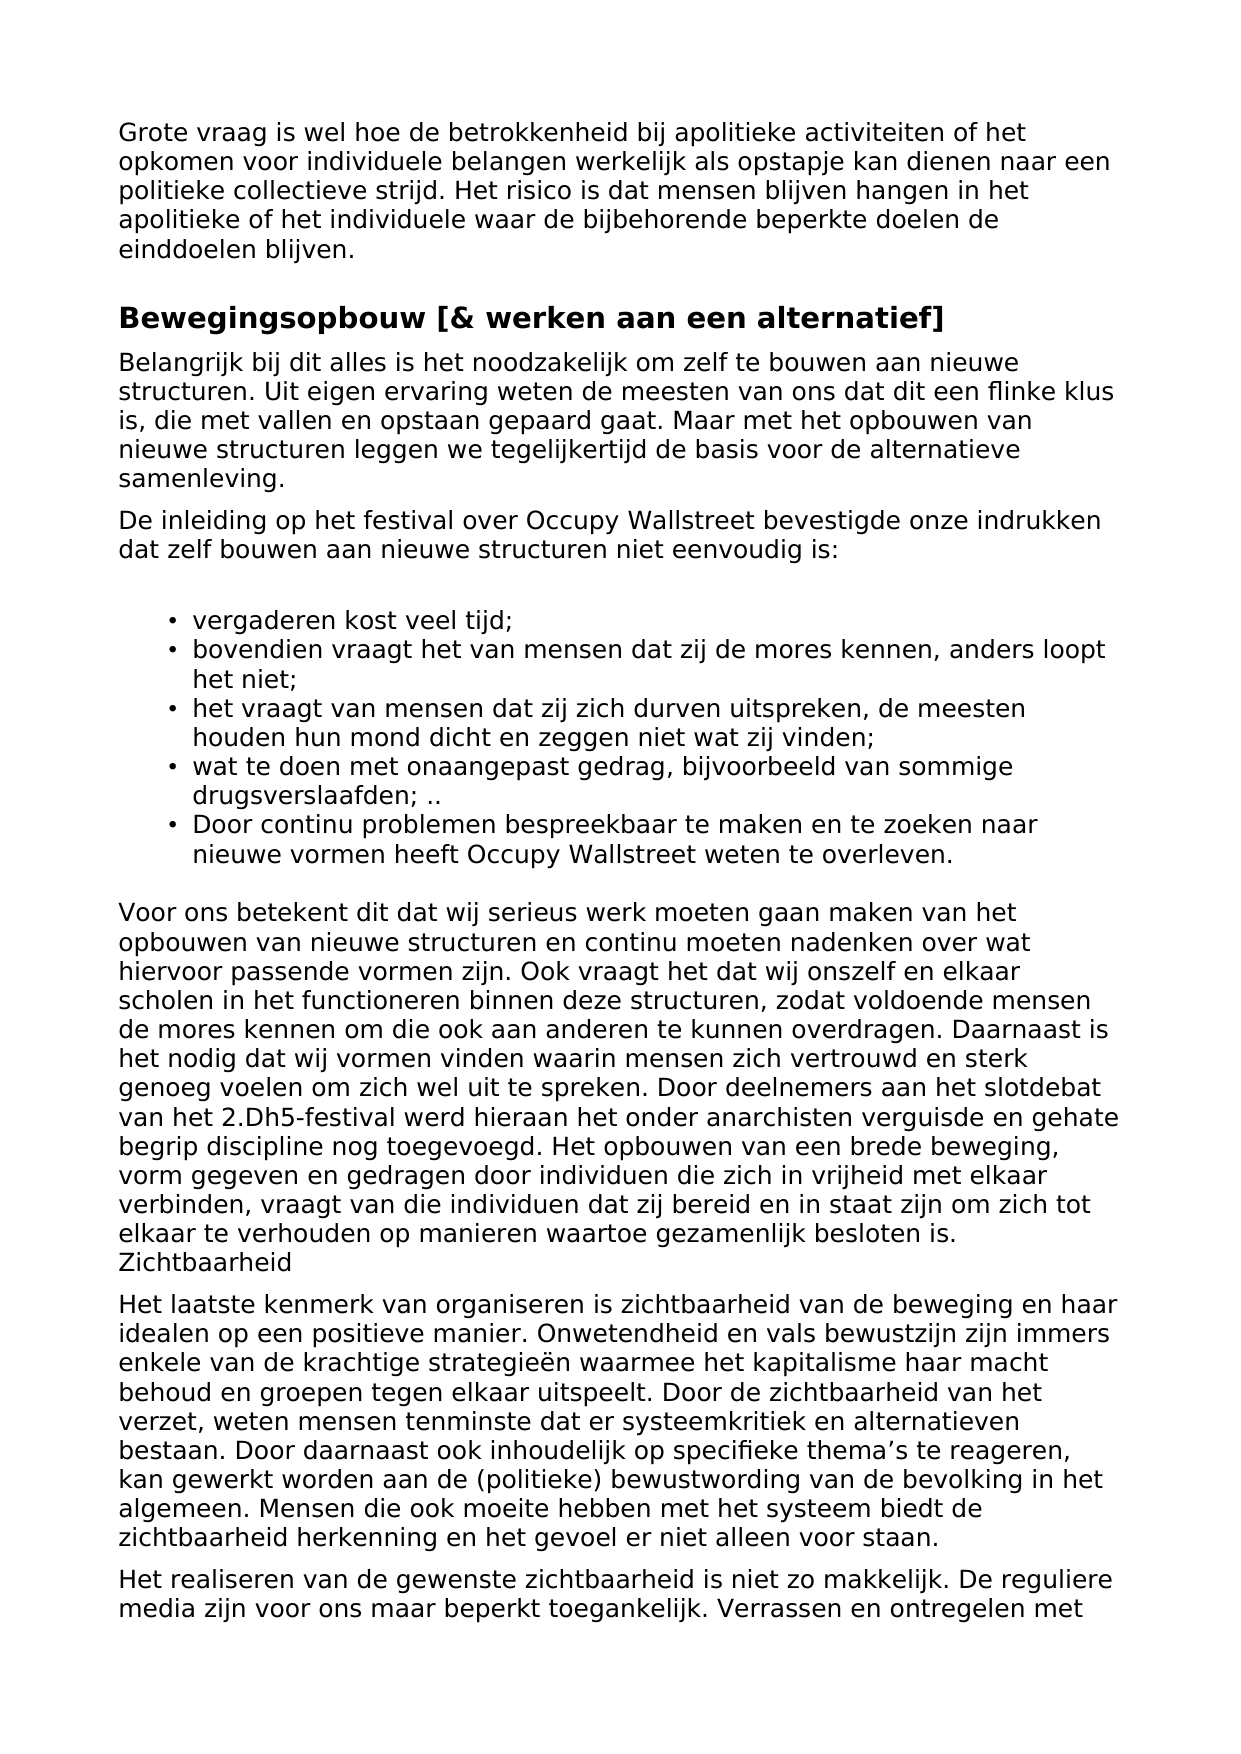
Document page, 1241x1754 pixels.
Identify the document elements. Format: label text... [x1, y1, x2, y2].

list vergaderen kost veel tijd; [177, 607, 1122, 636]
list Door continu problemen bespreekbaar te maken en te zoeken naar nieuwe vormen heeft Occupy Wallstreet weten te overleven. [177, 811, 1122, 869]
list wat te doen met onaangepast gedrag, bijvoorbeeld van sommige drugsverslaafden; .. [177, 752, 1122, 811]
text Voor ons betekent dit dat wij serieus werk moeten gaan maken van het opbouwen van nieuwe structuren en continu moeten nadenken over wat hiervoor passende vormen zijn. Ook vraagt het dat wij onszelf en elkaar scholen in het functioneren binnen deze structuren, zodat voldoende mensen de mores kennen om die ook aan anderen te kunnen overdragen. Daarnaast is het nodig dat wij vormen vinden waarin mensen zich vertrouwd en sterk genoeg voelen om zich wel uit te spreken. Door deelnemers aan het slotdebat van het 2.Dh5-festival werd hieraan het onder anarchisten verguisde en gehate begrip discipline nog toegevoegd. Het opbouwen van een brede beweging, vorm gegeven en gedragen door individuen die zich in vrijheid met elkaar verbinden, vraagt van die individuen dat zij bereid en in staat zijn om zich tot elkaar te verhouden op manieren waartoe gezamenlijk besloten is. Zichtbaarheid [118, 898, 1122, 1278]
text Het realiseren van de gewenste zichtbaarheid is niet zo makkelijk. De reguliere media zijn voor ons maar beperkt toegankelijk. Verrassen en ontregelen met [118, 1565, 1122, 1623]
text Het laatste kenmerk van organiseren is zichtbaarheid van de beweging en haar idealen op een positieve manier. Onwetendheid en vals bewustzijn zijn immers enkele van de krachtige strategieën waarmee het kapitalisme haar macht behoud en groepen tegen elkaar uitspeelt. Door de zichtbaarheid van het verzet, weten mensen tenminste dat er systeemkritiek en alternatieven bestaan. Door daarnaast ook inhoudelijk op specifieke thema’s te reageren, kan gewerkt worden aan de (politieke) bewustwording van de bevolking in het algemeen. Mensen die ook moeite hebben met het systeem biedt de zichtbaarheid herkenning en het gevoel er niet alleen voor staan. [118, 1290, 1122, 1553]
text Belangrijk bij dit alles is het noodzakelijk om zelf te bouwen aan nieuwe structuren. Uit eigen ervaring weten de meesten van ons dat dit een flinke klus is, die met vallen en opstaan gepaard gaat. Maar met het opbouwen van nieuwe structuren leggen we tegelijkertijd de basis voor de alternatieve samenleving. [118, 348, 1122, 494]
text De inleiding op het festival over Occupy Wallstreet bevestigde onze indrukken dat zelf bouwen aan nieuwe structuren niet eenvoudig is: [118, 506, 1122, 564]
subtitle Bewegingsopbouw [& werken aan een alternatief] [118, 301, 1122, 335]
text Grote vraag is wel hoe de betrokkenheid bij apolitieke activiteiten of het opkomen voor individuele belangen werkelijk als opstapje kan dienen naar een politieke collectieve strijd. Het risico is dat mensen blijven hangen in het apolitieke of het individuele waar de bijbehorende beperkte doelen de einddoelen blijven. [118, 118, 1122, 264]
list het vraagt van mensen dat zij zich durven uitspreken, de meesten houden hun mond dicht en zeggen niet wat zij vinden; [177, 694, 1122, 752]
list bovendien vraagt het van mensen dat zij de mores kennen, anders loopt het niet; [177, 636, 1122, 694]
